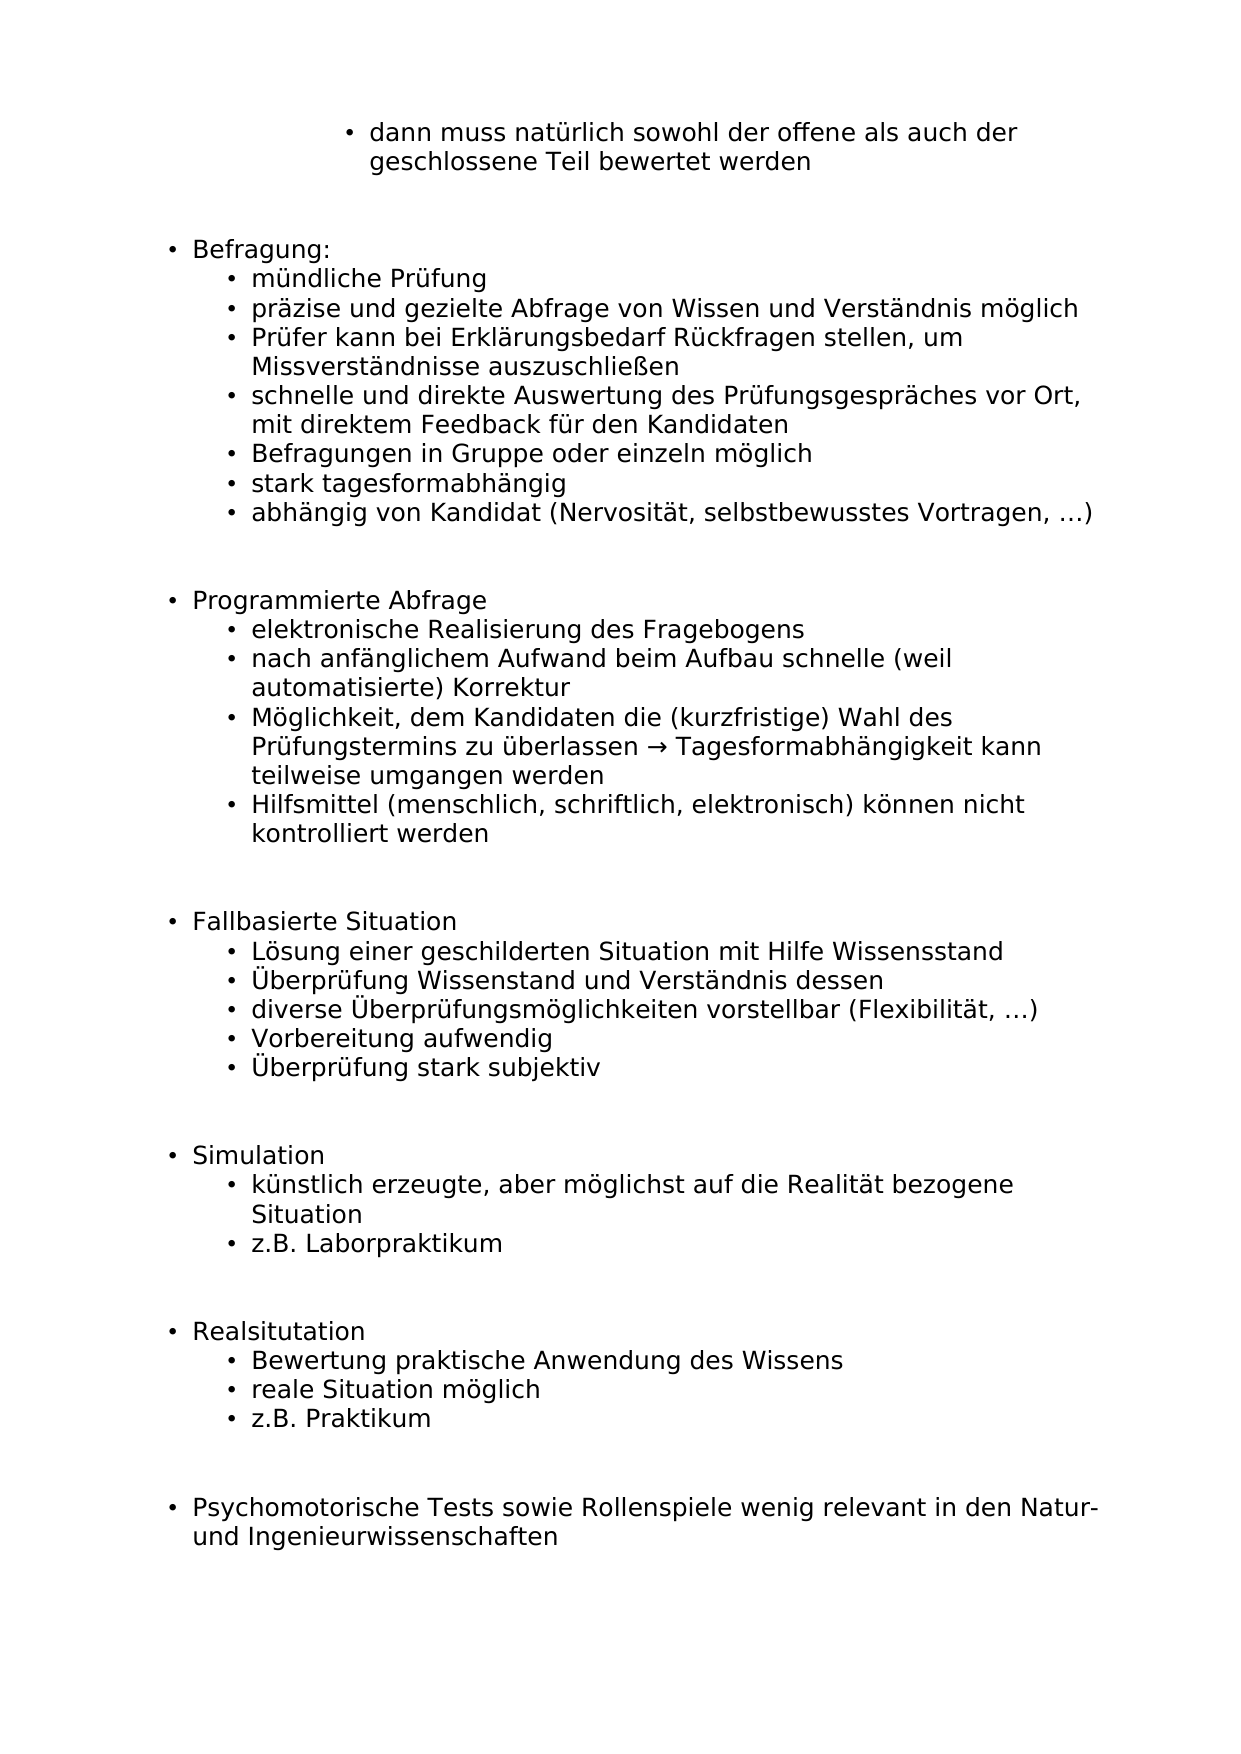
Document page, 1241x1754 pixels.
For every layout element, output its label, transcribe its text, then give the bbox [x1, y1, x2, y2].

list Prüfer kann bei Erklärungsbedarf Rückfragen stellen, um Missverständnisse auszuschließen [236, 323, 1122, 381]
list stark tagesformabhängig [236, 469, 1122, 498]
list Psychomotorische Tests sowie Rollenspiele wenig relevant in den Natur- und Ingenieurwissenschaften [177, 1493, 1122, 1551]
list dann muss natürlich sowohl der offene als auch der geschlossene Teil bewertet werden [354, 118, 1122, 176]
list diverse Überprüfungsmöglichkeiten vorstellbar (Flexibilität, …) [236, 995, 1122, 1024]
list z.B. Laborpraktikum [236, 1229, 1122, 1258]
list Befragungen in Gruppe oder einzeln möglich [236, 439, 1122, 469]
list elektronische Realisierung des Fragebogens [236, 615, 1122, 644]
list Befragung: [177, 235, 1122, 264]
list Vorbereitung aufwendig [236, 1024, 1122, 1053]
list Programmierte Abfrage [177, 586, 1122, 615]
list reale Situation möglich [236, 1375, 1122, 1404]
list z.B. Praktikum [236, 1404, 1122, 1434]
list abhängig von Kandidat (Nervosität, selbstbewusstes Vortragen, …) [236, 498, 1122, 527]
list Überprüfung Wissenstand und Verständnis dessen [236, 966, 1122, 995]
list Lösung einer geschilderten Situation mit Hilfe Wissensstand [236, 937, 1122, 966]
list Hilfsmittel (menschlich, schriftlich, elektronisch) können nicht kontrolliert werden [236, 790, 1122, 848]
list nach anfänglichem Aufwand beim Aufbau schnelle (weil automatisierte) Korrektur [236, 644, 1122, 703]
list Möglichkeit, dem Kandidaten die (kurzfristige) Wahl des Prüfungstermins zu überlassen → Tagesformabhängigkeit kann teilweise umgangen werden [236, 703, 1122, 790]
list künstlich erzeugte, aber möglichst auf die Realität bezogene Situation [236, 1171, 1122, 1229]
list präzise und gezielte Abfrage von Wissen und Verständnis möglich [236, 294, 1122, 323]
list mündliche Prüfung [236, 264, 1122, 294]
list Bewertung praktische Anwendung des Wissens [236, 1346, 1122, 1375]
list Simulation [177, 1141, 1122, 1171]
list schnelle und direkte Auswertung des Prüfungsgespräches vor Ort, mit direktem Feedback für den Kandidaten [236, 381, 1122, 439]
list Überprüfung stark subjektiv [236, 1053, 1122, 1082]
list Realsitutation [177, 1317, 1122, 1346]
list Fallbasierte Situation [177, 907, 1122, 937]
